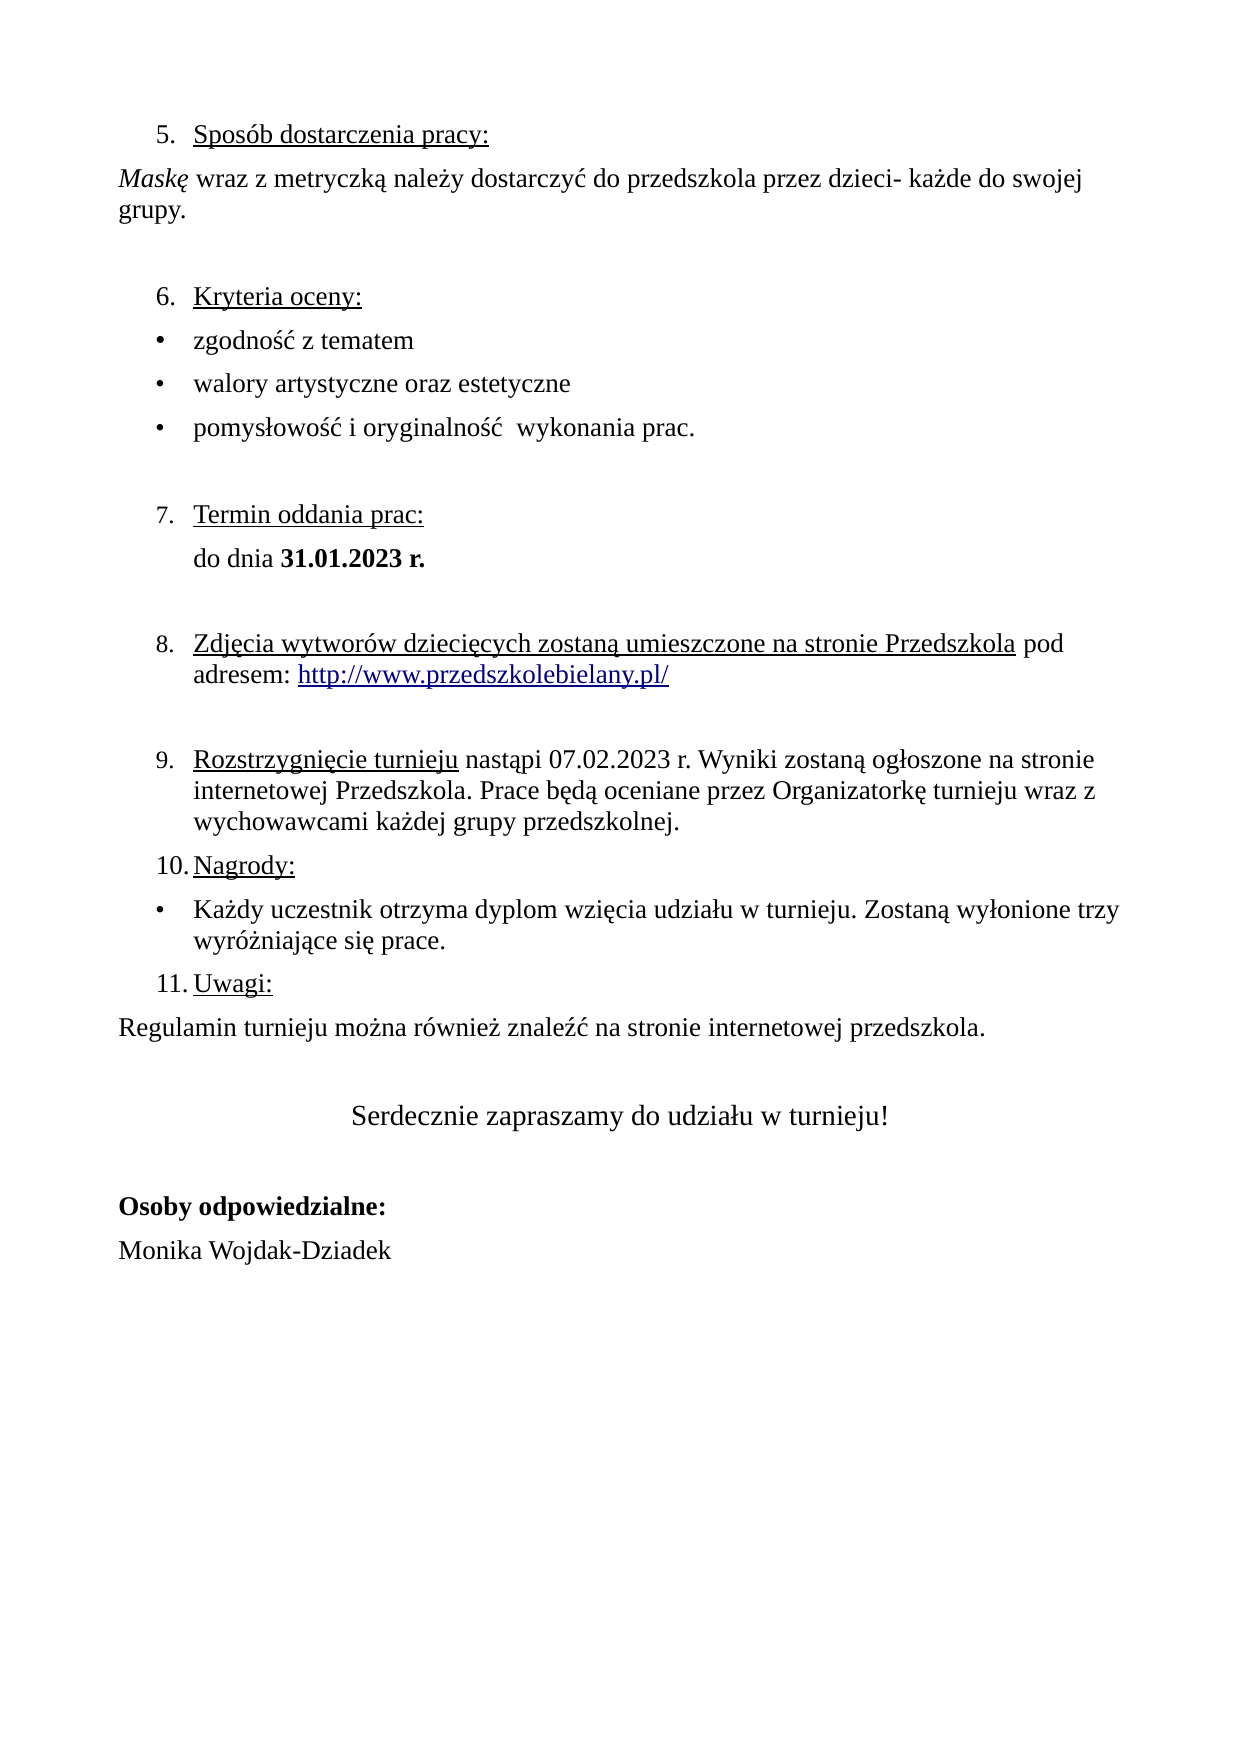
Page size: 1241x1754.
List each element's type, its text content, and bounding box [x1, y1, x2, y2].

list Kryteria oceny: [156, 280, 1122, 311]
list Każdy uczestnik otrzyma dyplom wzięcia udziału w turnieju. Zostaną wyłonione trzy wyróżniające się prace. [156, 893, 1122, 955]
list Uwagi: [156, 967, 1122, 999]
list Termin oddania prac: [156, 498, 1122, 530]
list zgodność z tematem [156, 324, 1122, 355]
list Rozstrzygnięcie turnieju nastąpi 07.02.2023 r. Wyniki zostaną ogłoszone na stronie internetowej Przedszkola. Prace będą oceniane przez Organizatorkę turnieju wraz z wychowawcami każdej grupy przedszkolnej. [156, 743, 1122, 837]
list Sposób dostarczenia pracy: [156, 118, 1122, 149]
text do dnia 31.01.2023 r. [193, 542, 1122, 573]
list walory artystyczne oraz estetyczne [156, 368, 1122, 399]
text Monika Wojdak-Dziadek [118, 1234, 1122, 1265]
text Osoby odpowiedzialne: [118, 1191, 1122, 1222]
text Regulamin turnieju można również znaleźć na stronie internetowej przedszkola. [118, 1011, 1122, 1042]
text Maskę wraz z metryczką należy dostarczyć do przedszkola przez dzieci- każde do swojej grupy. [118, 162, 1122, 224]
list Zdjęcia wytworów dziecięcych zostaną umieszczone na stronie Przedszkola pod adresem: http://www.przedszkolebielany.pl/ [156, 627, 1122, 689]
list Nagrody: [156, 849, 1122, 880]
text Serdecznie zapraszamy do udziału w turnieju! [118, 1098, 1122, 1132]
list pomysłowość i oryginalność wykonania prac. [156, 411, 1122, 442]
